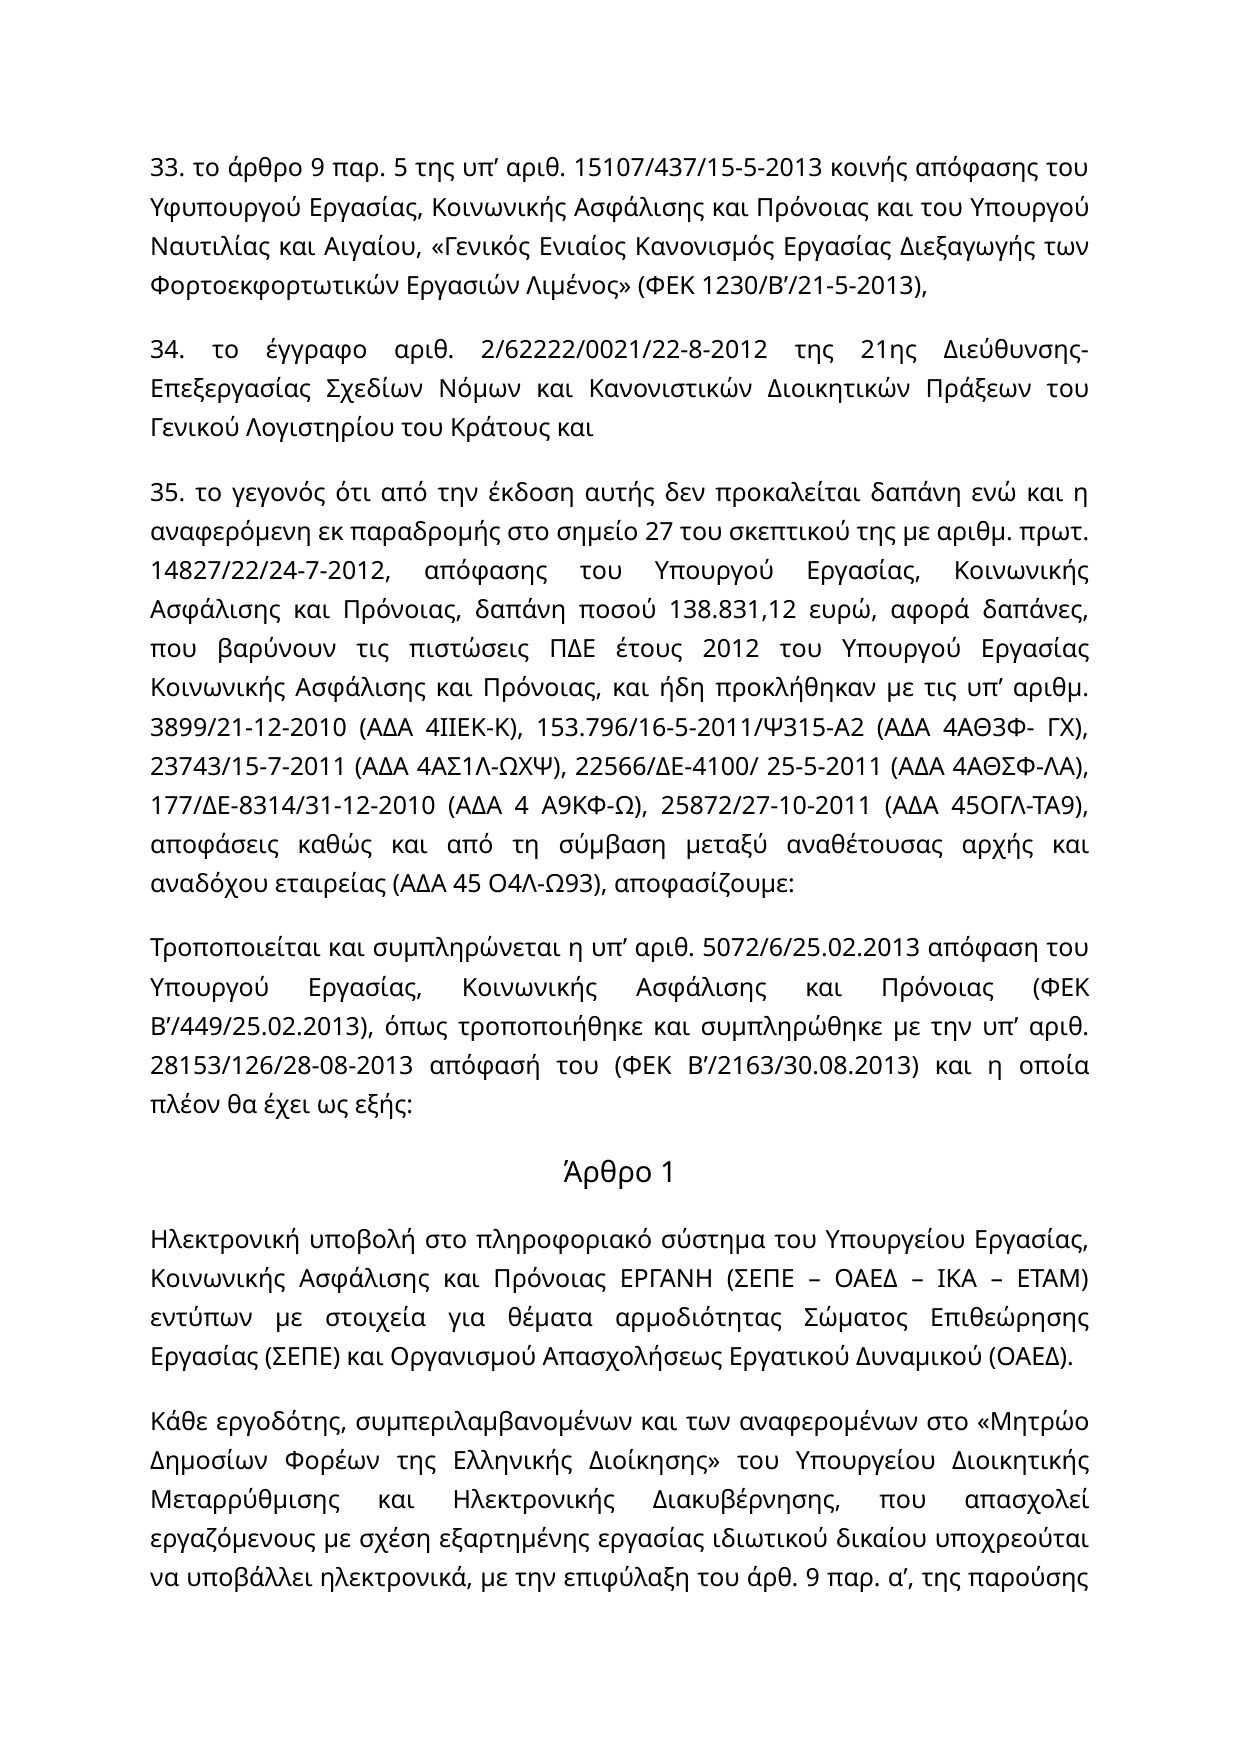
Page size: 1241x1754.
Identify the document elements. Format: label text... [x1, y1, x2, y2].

text Ηλεκτρονική υποβολή στο πληροφοριακό σύστημα του Υπουργείου Εργασίας, Κοινωνικής Ασφάλισης και Πρόνοιας ΕΡΓΑΝΗ (ΣΕΠΕ – ΟΑΕΔ – ΙΚΑ – ΕΤΑΜ) εντύπων με στοιχεία για θέματα αρμοδιότητας Σώματος Επιθεώρησης Εργασίας (ΣΕΠΕ) και Οργανισμού Απασχολήσεως Εργατικού Δυναμικού (ΟΑΕΔ). [150, 1221, 1090, 1373]
subtitle Άρθρο 1 [150, 1151, 1090, 1191]
text 35. το γεγονός ότι από την έκδοση αυτής δεν προκαλείται δαπάνη ενώ και η αναφερόμενη εκ παραδρομής στο σημείο 27 του σκεπτικού της με αριθμ. πρωτ. 14827/22/24-7-2012, απόφασης του Υπουργού Εργασίας, Κοινωνικής Ασφάλισης και Πρόνοιας, δαπάνη ποσού 138.831,12 ευρώ, αφορά δαπάνες, που βαρύνουν τις πιστώσεις ΠΔΕ έτους 2012 του Υπουργού Εργασίας Κοινωνικής Ασφάλισης και Πρόνοιας, και ήδη προκλήθηκαν με τις υπ’ αριθμ. 3899/21-12-2010 (ΑΔΑ 4ΙΙΕΚ-Κ), 153.796/16-5-2011/Ψ315-Α2 (ΑΔΑ 4ΑΘ3Φ- ΓΧ), 23743/15-7-2011 (ΑΔΑ 4ΑΣ1Λ-ΩΧΨ), 22566/ΔΕ-4100/ 25-5-2011 (ΑΔΑ 4ΑΘΣΦ-ΛΑ), 177/ΔΕ-8314/31-12-2010 (ΑΔΑ 4 Α9ΚΦ-Ω), 25872/27-10-2011 (ΑΔΑ 45ΟΓΛ-ΤΑ9), αποφάσεις καθώς και από τη σύμβαση μεταξύ αναθέτουσας αρχής και αναδόχου εταιρείας (ΑΔΑ 45 Ο4Λ-Ω93), αποφασίζουμε: [150, 474, 1090, 900]
text 34. το έγγραφο αριθ. 2/62222/0021/22-8-2012 της 21ης Διεύθυνσης-Επεξεργασίας Σχεδίων Νόμων και Κανονιστικών Διοικητικών Πράξεων του Γενικού Λογιστηρίου του Κράτους και [150, 332, 1090, 444]
text 33. το άρθρο 9 παρ. 5 της υπ’ αριθ. 15107/437/15-5-2013 κοινής απόφασης του Υφυπουργού Εργασίας, Κοινωνικής Ασφάλισης και Πρόνοιας και του Υπουργού Ναυτιλίας και Αιγαίου, «Γενικός Ενιαίος Κανονισμός Εργασίας Διεξαγωγής των Φορτοεκφορτωτικών Εργασιών Λιμένος» (ΦΕΚ 1230/Β’/21-5-2013), [150, 150, 1090, 302]
text Τροποποιείται και συμπληρώνεται η υπ’ αριθ. 5072/6/25.02.2013 απόφαση του Υπουργού Εργασίας, Κοινωνικής Ασφάλισης και Πρόνοιας (ΦΕΚ Β’/449/25.02.2013), όπως τροποποιήθηκε και συμπληρώθηκε με την υπ’ αριθ. 28153/126/28-08-2013 απόφασή του (ΦΕΚ Β’/2163/30.08.2013) και η οποία πλέον θα έχει ως εξής: [150, 930, 1090, 1121]
text Κάθε εργοδότης, συμπεριλαμβανομένων και των αναφερομένων στο «Μητρώο Δημοσίων Φορέων της Ελληνικής Διοίκησης» του Υπουργείου Διοικητικής Μεταρρύθμισης και Ηλεκτρονικής Διακυβέρνησης, που απασχολεί εργαζόμενους με σχέση εξαρτημένης εργασίας ιδιωτικού δικαίου υποχρεούται να υποβάλλει ηλεκτρονικά, με την επιφύλαξη του άρθ. 9 παρ. α’, της παρούσης [150, 1403, 1090, 1594]
